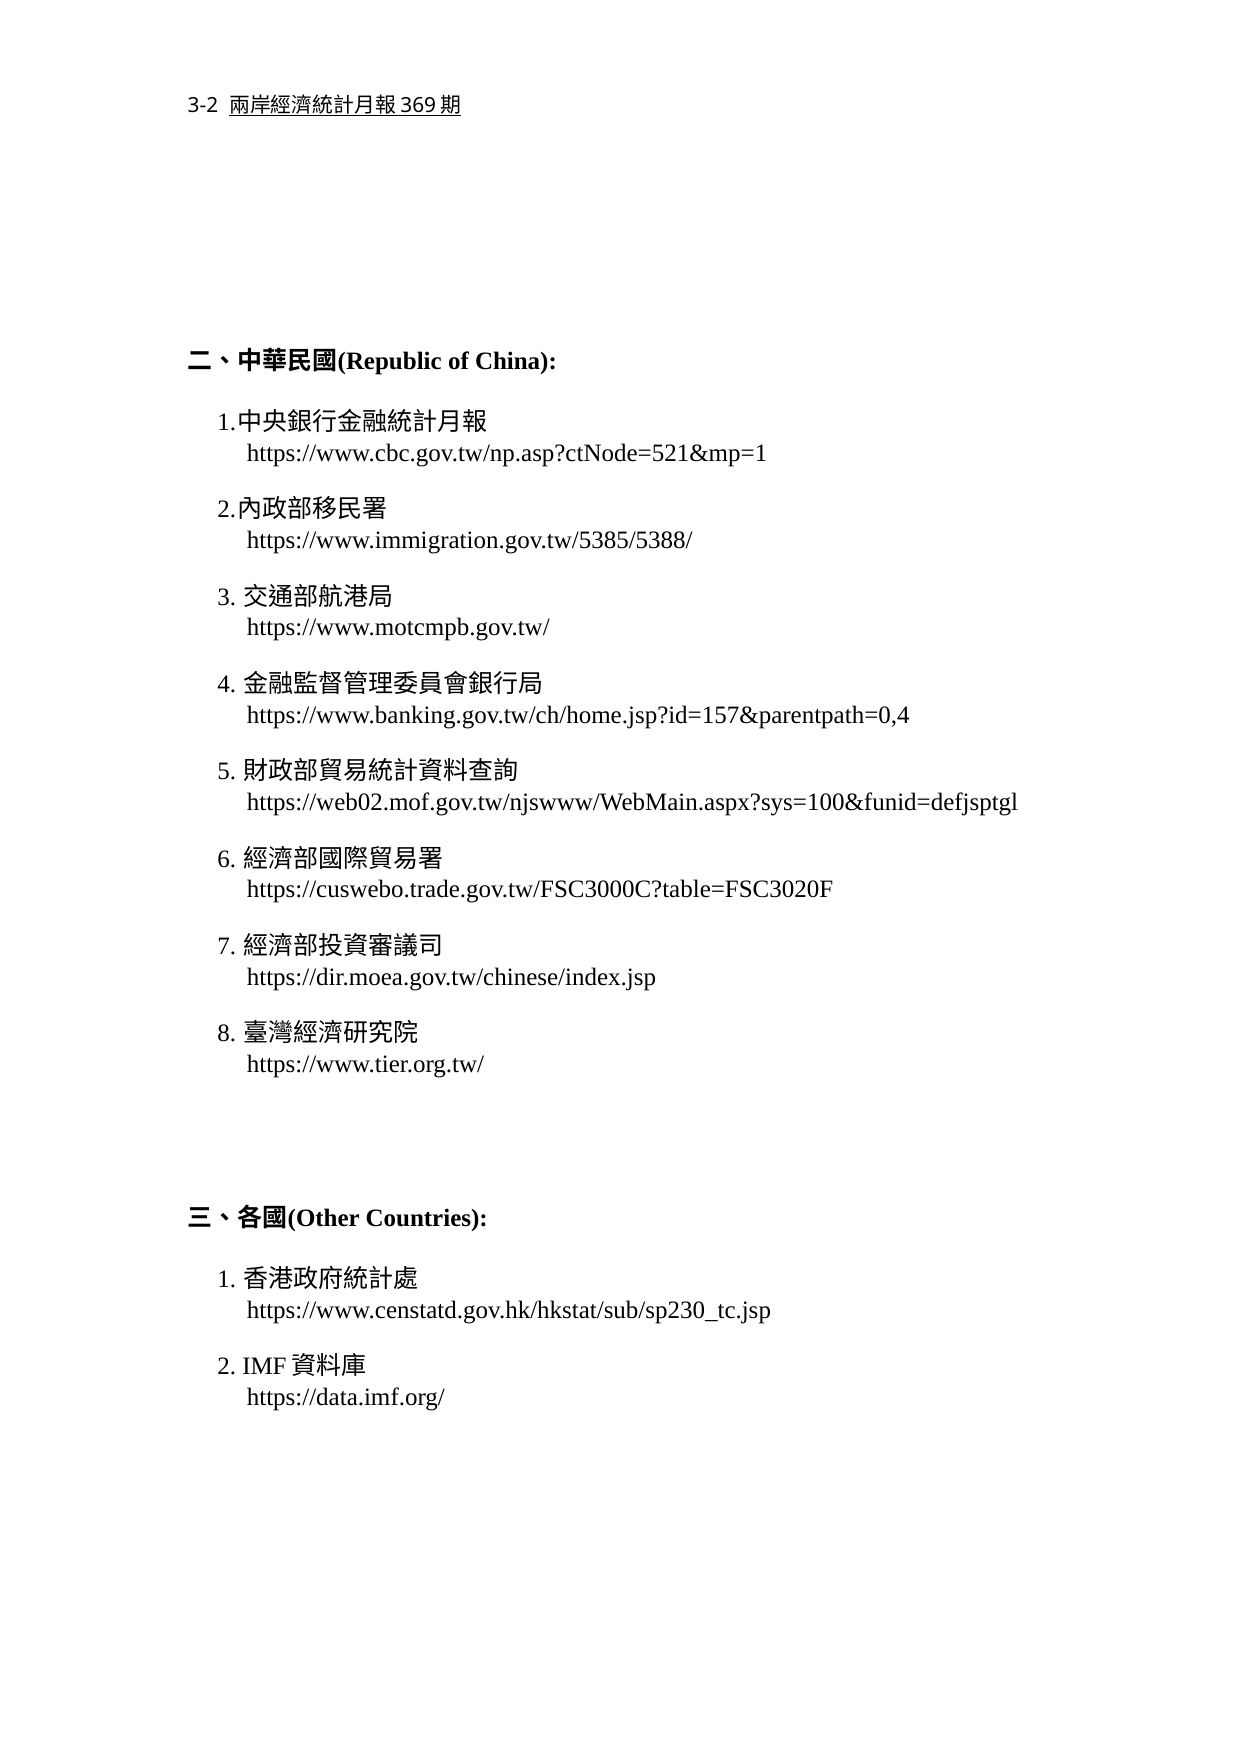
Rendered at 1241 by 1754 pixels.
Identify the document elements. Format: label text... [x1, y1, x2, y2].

text https://data.imf.org/ [187, 1382, 1053, 1411]
text https://www.censtatd.gov.hk/hkstat/sub/sp230_tc.jsp [187, 1295, 1053, 1323]
text 二、中華民國(Republic of China): [187, 317, 1053, 379]
text 5. 財政部貿易統計資料查詢 [187, 751, 1053, 787]
text https://www.cbc.gov.tw/np.asp?ctNode=521&mp=1 [187, 438, 1053, 467]
text 7. 經濟部投資審議司 [187, 925, 1053, 962]
text https://dir.moea.gov.tw/chinese/index.jsp [187, 962, 1053, 990]
text 1. 香港政府統計處 [187, 1258, 1053, 1295]
text https://web02.mof.gov.tw/njswww/WebMain.aspx?sys=100&funid=defjsptgl [187, 787, 1053, 816]
text 6. 經濟部國際貿易署 [187, 838, 1053, 874]
text https://cuswebo.trade.gov.tw/FSC3000C?table=FSC3020F [187, 874, 1053, 903]
text https://www.motcmpb.gov.tw/ [187, 612, 1053, 641]
text 2. IMF資料庫 [187, 1346, 1053, 1382]
text 1. 中央銀行金融統計月報 [187, 402, 1053, 438]
text 2. 內政部移民署 [187, 489, 1053, 525]
text 三、各國(Other Countries): [187, 1174, 1053, 1236]
text 3. 交通部航港局 [187, 576, 1053, 612]
text 8. 臺灣經濟研究院 [187, 1013, 1053, 1049]
text https://www.banking.gov.tw/ch/home.jsp?id=157&parentpath=0,4 [187, 700, 1053, 728]
text 4. 金融監督管理委員會銀行局 [187, 663, 1053, 700]
text https://www.tier.org.tw/ [187, 1049, 1053, 1078]
text https://www.immigration.gov.tw/5385/5388/ [187, 525, 1053, 554]
